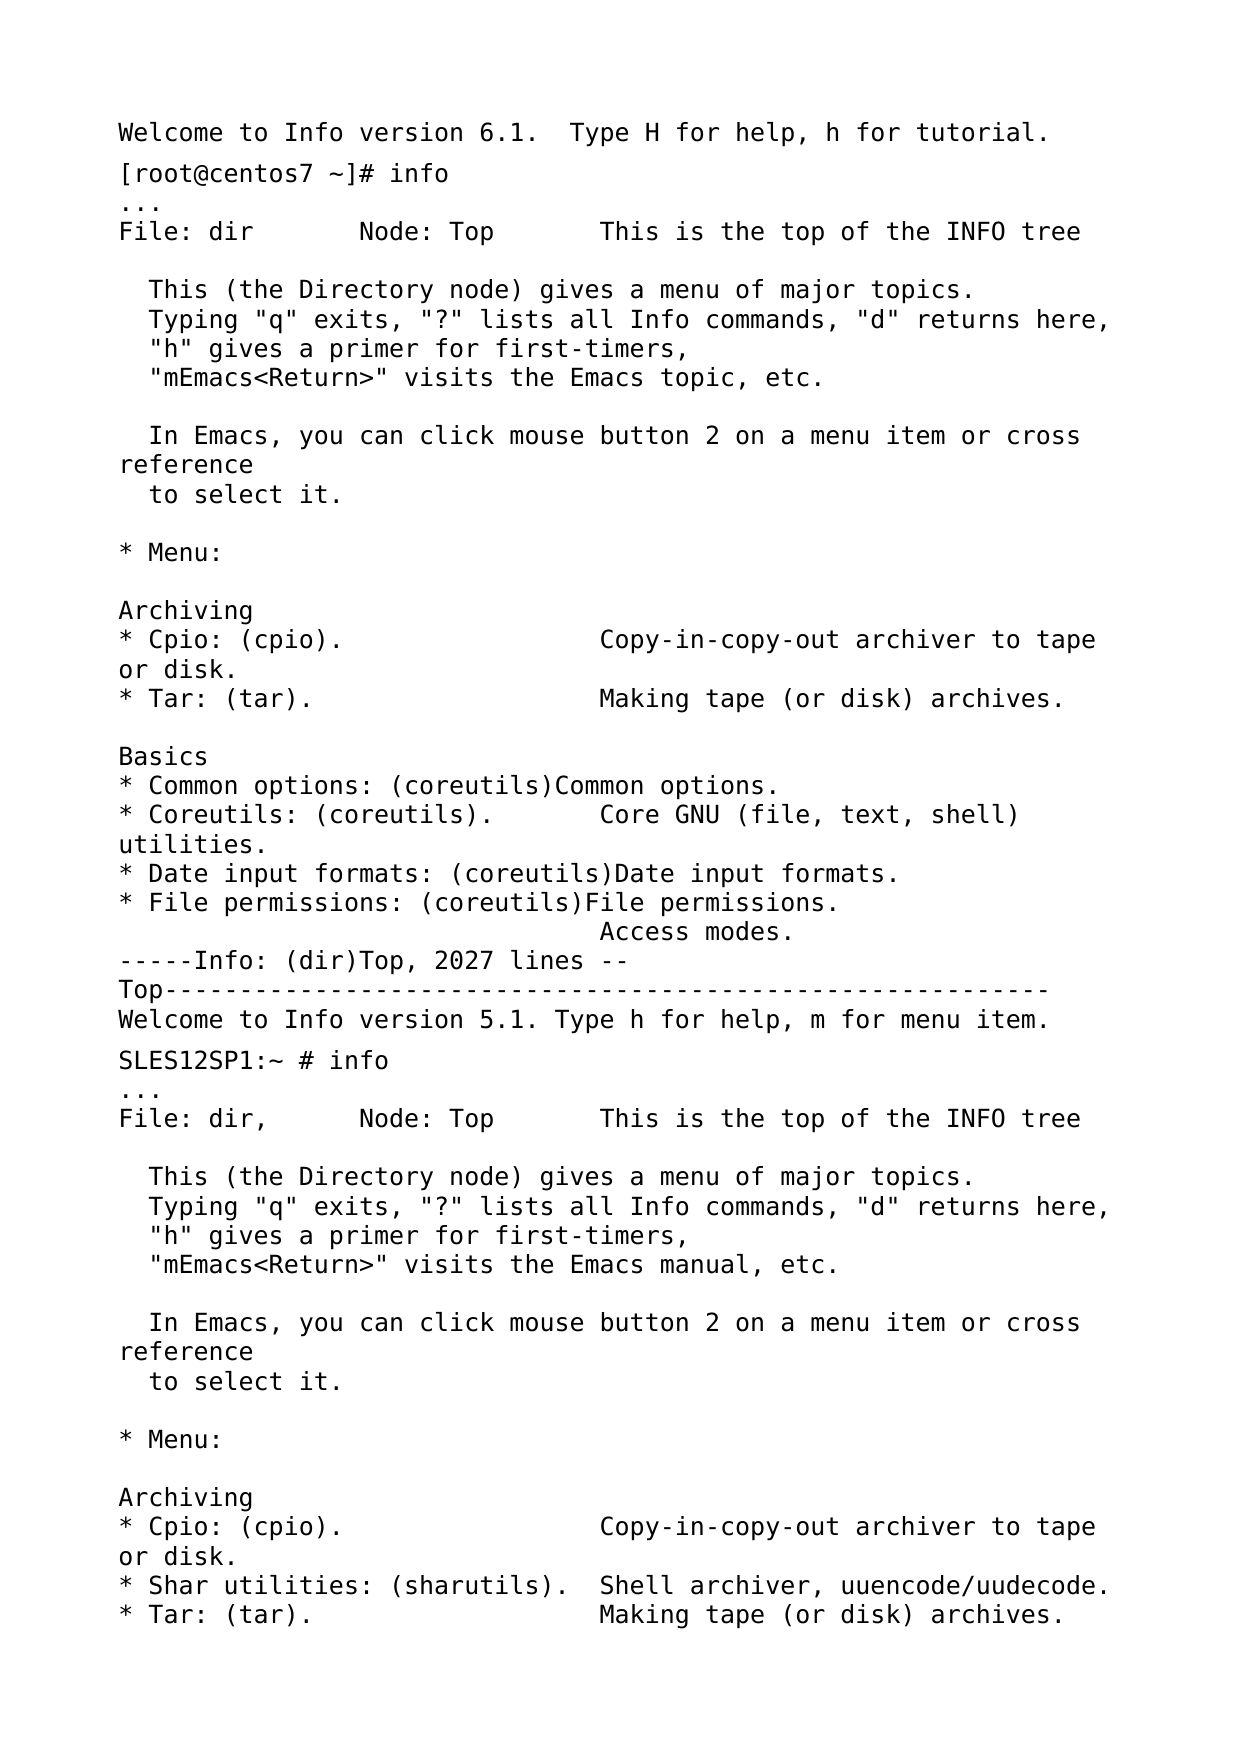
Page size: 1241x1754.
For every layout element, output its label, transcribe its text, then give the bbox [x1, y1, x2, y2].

text [root@centos7 ~]# info ... File: dir Node: Top This is the top of the INFO tree This (the Directory node) gives a menu of major topics. Typing "q" exits, "?" lists all Info commands, "d" returns here, "h" gives a primer for first-timers, "mEmacs<Return>" visits the Emacs topic, etc. In Emacs, you can click mouse button 2 on a menu item or cross reference to select it. * Menu: Archiving * Cpio: (cpio). Copy-in-copy-out archiver to tape or disk. * Tar: (tar). Making tape (or disk) archives. Basics * Common options: (coreutils)Common options. * Coreutils: (coreutils). Core GNU (file, text, shell) utilities. * Date input formats: (coreutils)Date input formats. * File permissions: (coreutils)File permissions. Access modes. -----Info: (dir)Top, 2027 lines --Top----------------------------------------------------------- Welcome to Info version 5.1. Type h for help, m for menu item. [118, 159, 1122, 1034]
text Welcome to Info version 6.1. Type H for help, h for tutorial. [118, 118, 1122, 147]
text SLES12SP1:~ # info ... File: dir, Node: Top This is the top of the INFO tree This (the Directory node) gives a menu of major topics. Typing "q" exits, "?" lists all Info commands, "d" returns here, "h" gives a primer for first-timers, "mEmacs<Return>" visits the Emacs manual, etc. In Emacs, you can click mouse button 2 on a menu item or cross reference to select it. * Menu: Archiving * Cpio: (cpio). Copy-in-copy-out archiver to tape or disk. * Shar utilities: (sharutils). Shell archiver, uuencode/uudecode. * Tar: (tar). Making tape (or disk) archives. [118, 1046, 1122, 1629]
